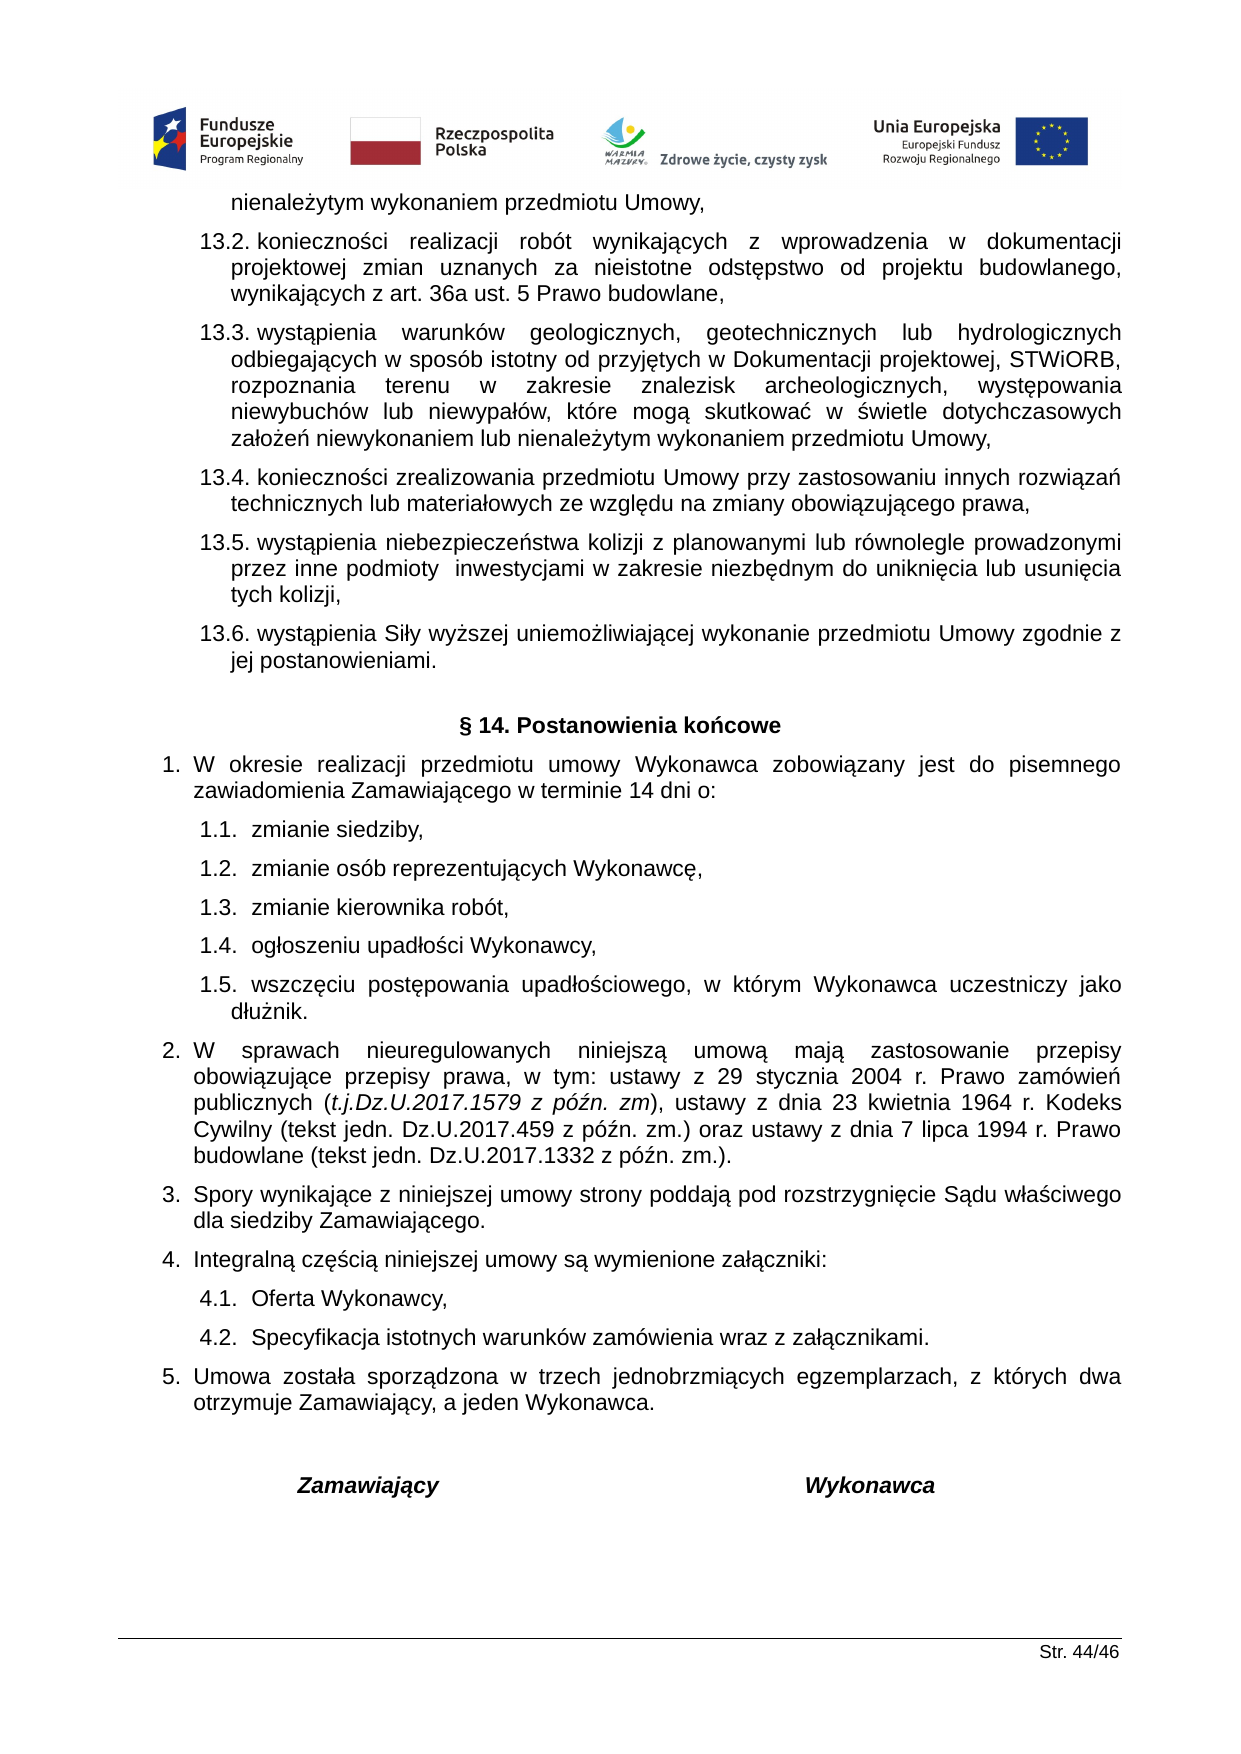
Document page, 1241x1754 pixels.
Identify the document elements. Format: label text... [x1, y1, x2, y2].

list konieczności zrealizowania przedmiotu Umowy przy zastosowaniu innych rozwiązań technicznych lub materiałowych ze względu na zmiany obowiązującego prawa, [193, 463, 1122, 516]
list Specyfikacja istotnych warunków zamówienia wraz z załącznikami. [193, 1324, 1122, 1350]
list wystąpienia Siły wyższej uniemożliwiającej wykonanie przedmiotu Umowy zgodnie z jej postanowieniami. [193, 620, 1122, 673]
list zmianie osób reprezentujących Wykonawcę, [193, 855, 1122, 881]
list zmianie kierownika robót, [193, 894, 1122, 920]
list konieczności realizacji robót wynikających z wprowadzenia w dokumentacji projektowej zmian uznanych za nieistotne odstępstwo od projektu budowlanego, wynikających z art. 36a ust. 5 Prawo budowlane, [193, 228, 1122, 307]
list W okresie realizacji przedmiotu umowy Wykonawca zobowiązany jest do pisemnego zawiadomienia Zamawiającego w terminie 14 dni o: [156, 751, 1122, 803]
list wystąpienia niebezpieczeństwa kolizji z planowanymi lub równolegle prowadzonymi przez inne podmioty inwestycjami w zakresie niezbędnym do uniknięcia lub usunięcia tych kolizji, [193, 529, 1122, 608]
list Oferta Wykonawcy, [193, 1285, 1122, 1311]
table_header Zamawiający [118, 1467, 620, 1504]
list wystąpienia warunków geologicznych, geotechnicznych lub hydrologicznych odbiegających w sposób istotny od przyjętych w Dokumentacji projektowej, STWiORB, rozpoznania terenu w zakresie znalezisk archeologicznych, występowania niewybuchów lub niewypałów, które mogą skutkować w świetle dotychczasowych założeń niewykonaniem lub nienależytym wykonaniem przedmiotu Umowy, [193, 319, 1122, 451]
list ogłoszeniu upadłości Wykonawcy, [193, 932, 1122, 959]
list Spory wynikające z niniejszej umowy strony poddają pod rozstrzygnięcie Sądu właściwego dla siedziby Zamawiającego. [156, 1181, 1122, 1233]
picture [118, 88, 1123, 189]
list W sprawach nieuregulowanych niniejszą umową mają zastosowanie przepisy obowiązujące przepisy prawa, w tym: ustawy z 29 stycznia 2004 r. Prawo zamówień publicznych (t.j.Dz.U.2017.1579 z późn. zm), ustawy z dnia 23 kwietnia 1964 r. Kodeks Cywilny (tekst jedn. Dz.U.2017.459 z późn. zm.) oraz ustawy z dnia 7 lipca 1994 r. Prawo budowlane (tekst jedn. Dz.U.2017.1332 z późn. zm.). [156, 1037, 1122, 1168]
list wszczęciu postępowania upadłościowego, w którym Wykonawca uczestniczy jako dłużnik. [193, 971, 1122, 1024]
text § 14. Postanowienia końcowe [118, 712, 1122, 738]
list nienależytym wykonaniem przedmiotu Umowy, [193, 189, 1122, 215]
list Integralną częścią niniejszej umowy są wymienione załączniki: [156, 1246, 1122, 1272]
list zmianie siedziby, [193, 816, 1122, 842]
list Umowa została sporządzona w trzech jednobrzmiących egzemplarzach, z których dwa otrzymuje Zamawiający, a jeden Wykonawca. [156, 1363, 1122, 1415]
table_header Wykonawca [620, 1467, 1122, 1504]
